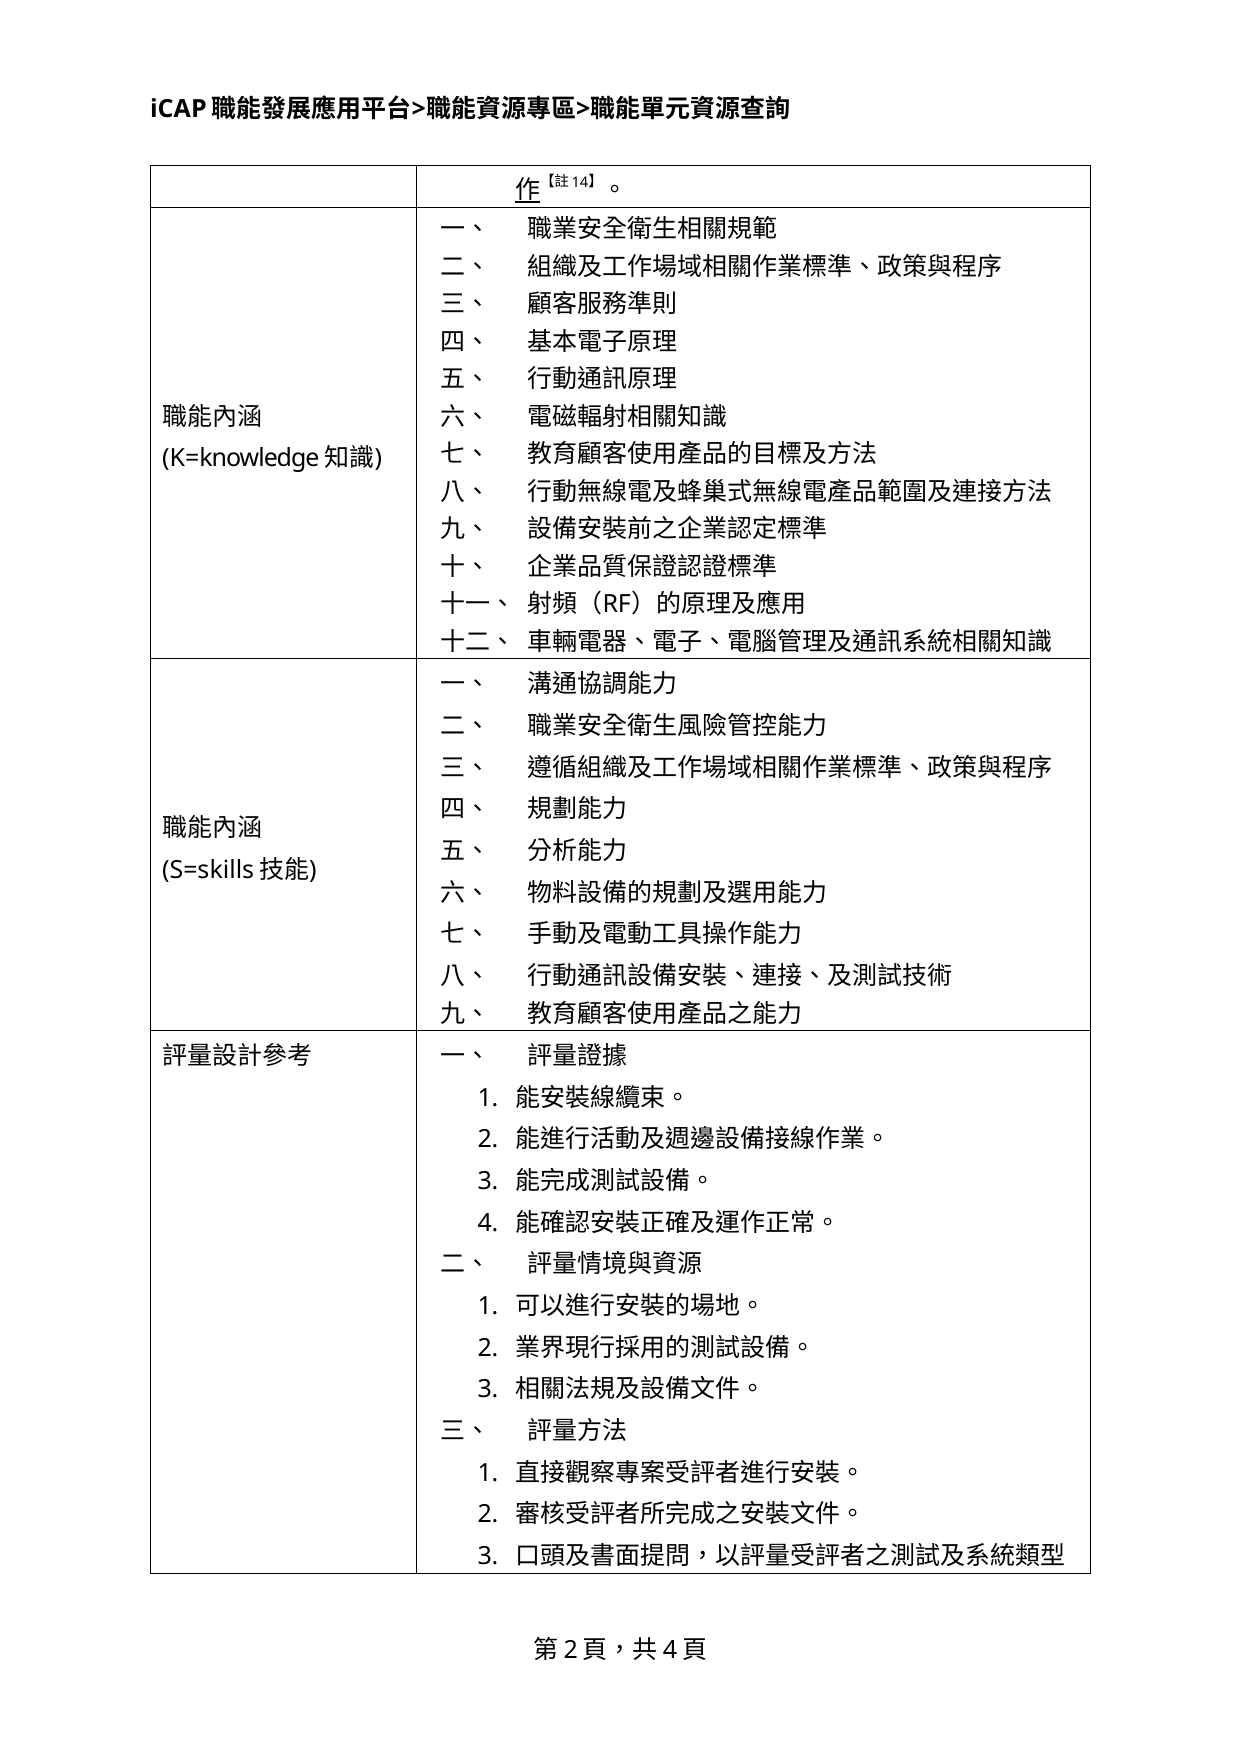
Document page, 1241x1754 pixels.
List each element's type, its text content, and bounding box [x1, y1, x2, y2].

table_cell [151, 166, 416, 207]
table_cell 規劃安裝車用行動通訊設備 取得相關法律、法規、規定及標準【註1】，並遵循特定工作之職業安全衛生暨環保規範【註2】。 取得行動通訊設備【註3】及製造商安裝文件。 確保車輛電器系統【註4】安全，避免在安裝期間損壞車輛系統。 與客戶確認安裝需求【註5】，告知客戶效能受影響的可能問題【註6】。 取得安全作業場所需的工具【註7】及測試設備【註8】。 安裝行動通訊設備 根據客戶、汽車、設備製造商及職業安全衛生要求，使用整備用固定工具【註10】將主要行動通訊設備【註9】安裝至車輛上。 採用業界接線實務作法【註11】，在不影響其他電器系統情況下，將主要的通訊設備與車輛電器系統連接。 按照客戶及設備製造商要求，安裝及連接行動通訊週邊元件【註12】。 安裝期間，置換任何現有配件或移除車輛元件後，最後進行復原。 測試功能【註13】安裝完成的裝置，需確認重要的車輛電器系統運作正常未受影響；若有需要，可進行調校。 完成安裝 根據環保標準，清理廢棄材料，將車輛及工作現場恢復至客戶滿意程度。 通知並記錄安裝期間可能有的任何損傷，並依據公司程序進行通報。 向客戶說明已安裝設備的操作方式。 根據安裝工作之作業程序，完成並提交所有行政工作【註14】。 [417, 166, 1090, 207]
table_cell 評量證據 能安裝線纜束。 能進行活動及週邊設備接線作業。 能完成測試設備。 能確認安裝正確及運作正常。 評量情境與資源 可以進行安裝的場地。 業界現行採用的測試設備。 相關法規及設備文件。 評量方法 直接觀察專案受評者進行安裝。 審核受評者所完成之安裝文件。 口頭及書面提問，以評量受評者之測試及系統類型相關知識。 [417, 1031, 1090, 1573]
table_cell 職能內涵 (S=skills技能) [151, 659, 416, 1030]
table_cell 評量設計參考 [151, 1031, 416, 1573]
table_cell 溝通協調能力 職業安全衛生風險管控能力 遵循組織及工作場域相關作業標準、政策與程序 規劃能力 分析能力 物料設備的規劃及選用能力 手動及電動工具操作能力 行動通訊設備安裝、連接、及測試技術 教育顧客使用產品之能力 [417, 659, 1090, 1030]
table_cell 職業安全衛生相關規範 組織及工作場域相關作業標準、政策與程序 顧客服務準則 基本電子原理 行動通訊原理 電磁輻射相關知識 教育顧客使用產品的目標及方法 行動無線電及蜂巢式無線電產品範圍及連接方法 設備安裝前之企業認定標準 企業品質保證認證標準 射頻（RF）的原理及應用 車輛電器、電子、電腦管理及通訊系統相關知識 [417, 208, 1090, 658]
table_cell 職能內涵 (K=knowledge知識) [151, 208, 416, 658]
